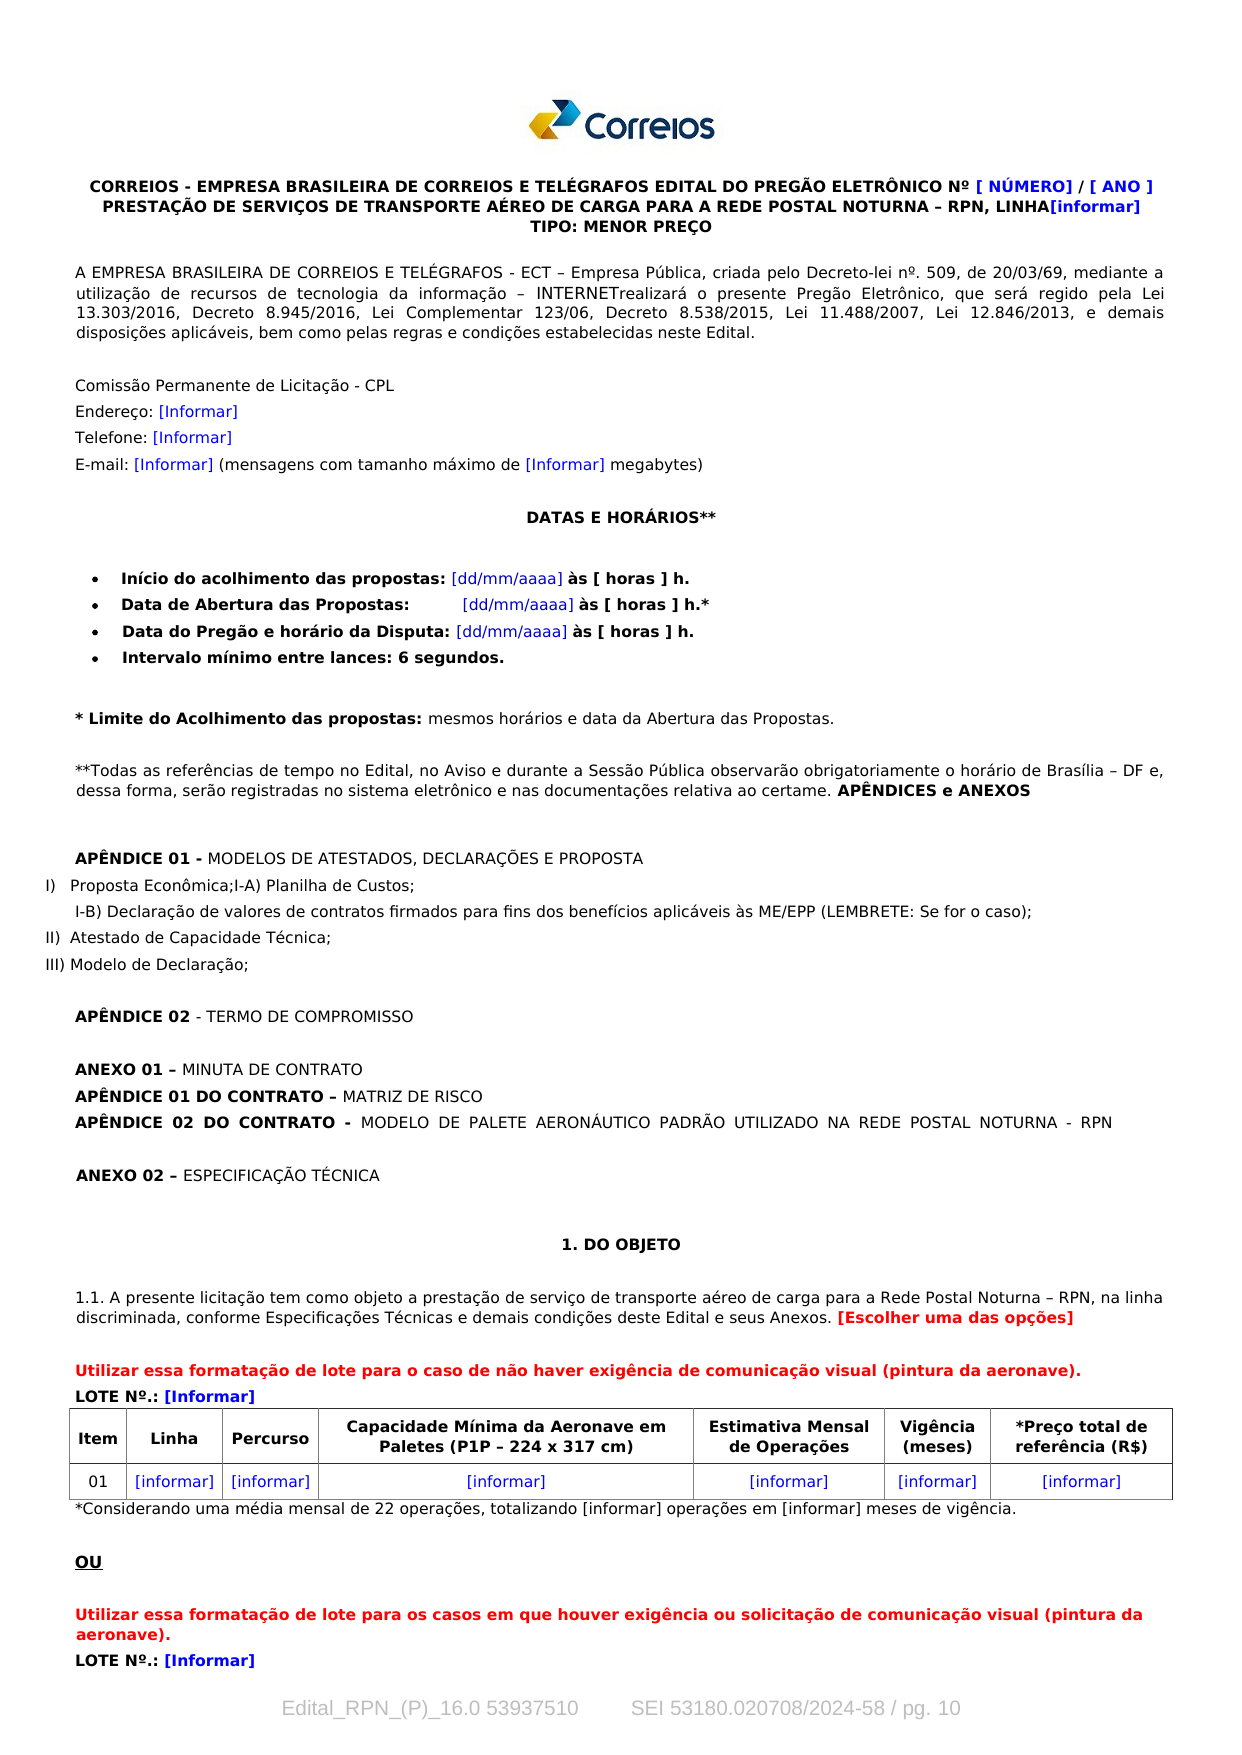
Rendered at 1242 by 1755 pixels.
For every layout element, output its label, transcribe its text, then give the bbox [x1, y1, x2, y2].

text Data de Abertura das Propostas: [dd/mm/aaaa] às [ horas ] h.* Data do Pregão e horário da Disputa: [dd/mm/aaaa] às [ horas ] h. Intervalo mínimo entre lances: 6 segundos. [93, 596, 718, 667]
text 1.1. A presente licitação tem como objeto a prestação de serviço de transporte aéreo de carga para a Rede Postal Noturna – RPN, na linha discriminada, conforme Especificações Técnicas e demais condições deste Edital e seus Anexos. [Escolher uma das opções] [75, 1289, 1166, 1327]
table_header Item [70, 1409, 126, 1463]
table_header Estimativa Mensal de Operações [694, 1409, 884, 1463]
text LOTE Nº.: [Informar] [75, 1652, 1187, 1670]
table_cell [informar] [694, 1464, 884, 1499]
table_cell [informar] [223, 1464, 318, 1499]
text Início do acolhimento das propostas: [dd/mm/aaaa] às [ horas ] h. [93, 569, 1187, 588]
text *Considerando uma média mensal de 22 operações, totalizando [informar] operações em [informar] meses de vigência. [75, 1500, 1166, 1518]
list Atestado de Capacidade Técnica; [45, 929, 1166, 947]
table_cell [informar] [127, 1464, 222, 1499]
text APÊNDICE 02 DO CONTRATO - MODELO DE PALETE AERONÁUTICO PADRÃO UTILIZADO NA REDE POSTAL NOTURNA - RPN ANEXO 02 – ESPECIFICAÇÃO TÉCNICA [75, 1114, 1113, 1186]
text APÊNDICE 01 - MODELOS DE ATESTADOS, DECLARAÇÕES E PROPOSTA [75, 850, 1166, 868]
text APÊNDICE 01 DO CONTRATO – MATRIZ DE RISCO [75, 1088, 1187, 1106]
subtitle CORREIOS - EMPRESA BRASILEIRA DE CORREIOS E TELÉGRAFOS EDITAL DO PREGÃO ELETRÔNICO Nº [ NÚMERO] / [ ANO ] PRESTAÇÃO DE SERVIÇOS DE TRANSPORTE AÉREO DE CARGA PARA A REDE POSTAL NOTURNA – RPN, LINHA[informar] TIPO: MENOR PREÇO [77, 177, 1165, 236]
text E-mail: [Informar] (mensagens com tamanho máximo de [Informar] megabytes) [75, 456, 1166, 474]
text Telefone: [Informar] [75, 429, 1167, 448]
table_cell 01 [70, 1464, 126, 1499]
list Modelo de Declaração; [45, 956, 1166, 974]
text I-B) Declaração de valores de contratos firmados para fins dos benefícios aplicáveis às ME/EPP (LEMBRETE: Se for o caso); [75, 903, 1166, 921]
text LOTE Nº.: [Informar] [75, 1388, 1187, 1406]
table_header Linha [127, 1409, 222, 1463]
text ANEXO 01 – MINUTA DE CONTRATO [75, 1061, 1166, 1079]
text Utilizar essa formatação de lote para os casos em que houver exigência ou solicitação de comunicação visual (pintura da aeronave). [75, 1606, 1187, 1644]
table_cell [informar] [991, 1464, 1172, 1499]
text Endereço: [Informar] [75, 403, 1167, 421]
text **Todas as referências de tempo no Edital, no Aviso e durante a Sessão Pública observarão obrigatoriamente o horário de Brasília – DF e, dessa forma, serão registradas no sistema eletrônico e nas documentações relativa ao certame. APÊNDICES e ANEXOS [75, 762, 1166, 800]
text APÊNDICE 02 - TERMO DE COMPROMISSO [75, 1008, 1166, 1027]
list Proposta Econômica;I-A) Planilha de Custos; [45, 876, 1166, 895]
subtitle 1. DO OBJETO [77, 1236, 1164, 1254]
table_header Capacidade Mínima da Aeronave em Paletes (P1P – 224 x 317 cm) [319, 1409, 693, 1463]
subtitle DATAS E HORÁRIOS** [77, 509, 1164, 527]
table_header Vigência (meses) [885, 1409, 990, 1463]
text A EMPRESA BRASILEIRA DE CORREIOS E TELÉGRAFOS - ECT – Empresa Pública, criada pelo Decreto-lei nº. 509, de 20/03/69, mediante a utilização de recursos de tecnologia da informação – INTERNETrealizará o presente Pregão Eletrônico, que será regido pela Lei 13.303/2016, Decreto 8.945/2016, Lei Complementar 123/06, Decreto 8.538/2015, Lei 11.488/2007, Lei 12.846/2013, e demais disposições aplicáveis, bem como pelas regras e condições estabelecidas neste Edital. [75, 264, 1166, 342]
table_cell [informar] [885, 1464, 990, 1499]
table_header *Preço total de referência (R$) [991, 1409, 1172, 1463]
text Comissão Permanente de Licitação - CPL [75, 377, 1166, 395]
text Utilizar essa formatação de lote para o caso de não haver exigência de comunicação visual (pintura da aeronave). [75, 1362, 1187, 1380]
table_cell [informar] [319, 1464, 693, 1499]
subtitle OU [74, 1552, 1187, 1572]
text * Limite do Acolhimento das propostas: mesmos horários e data da Abertura das Propostas. [75, 709, 1166, 728]
table_header Percurso [223, 1409, 318, 1463]
